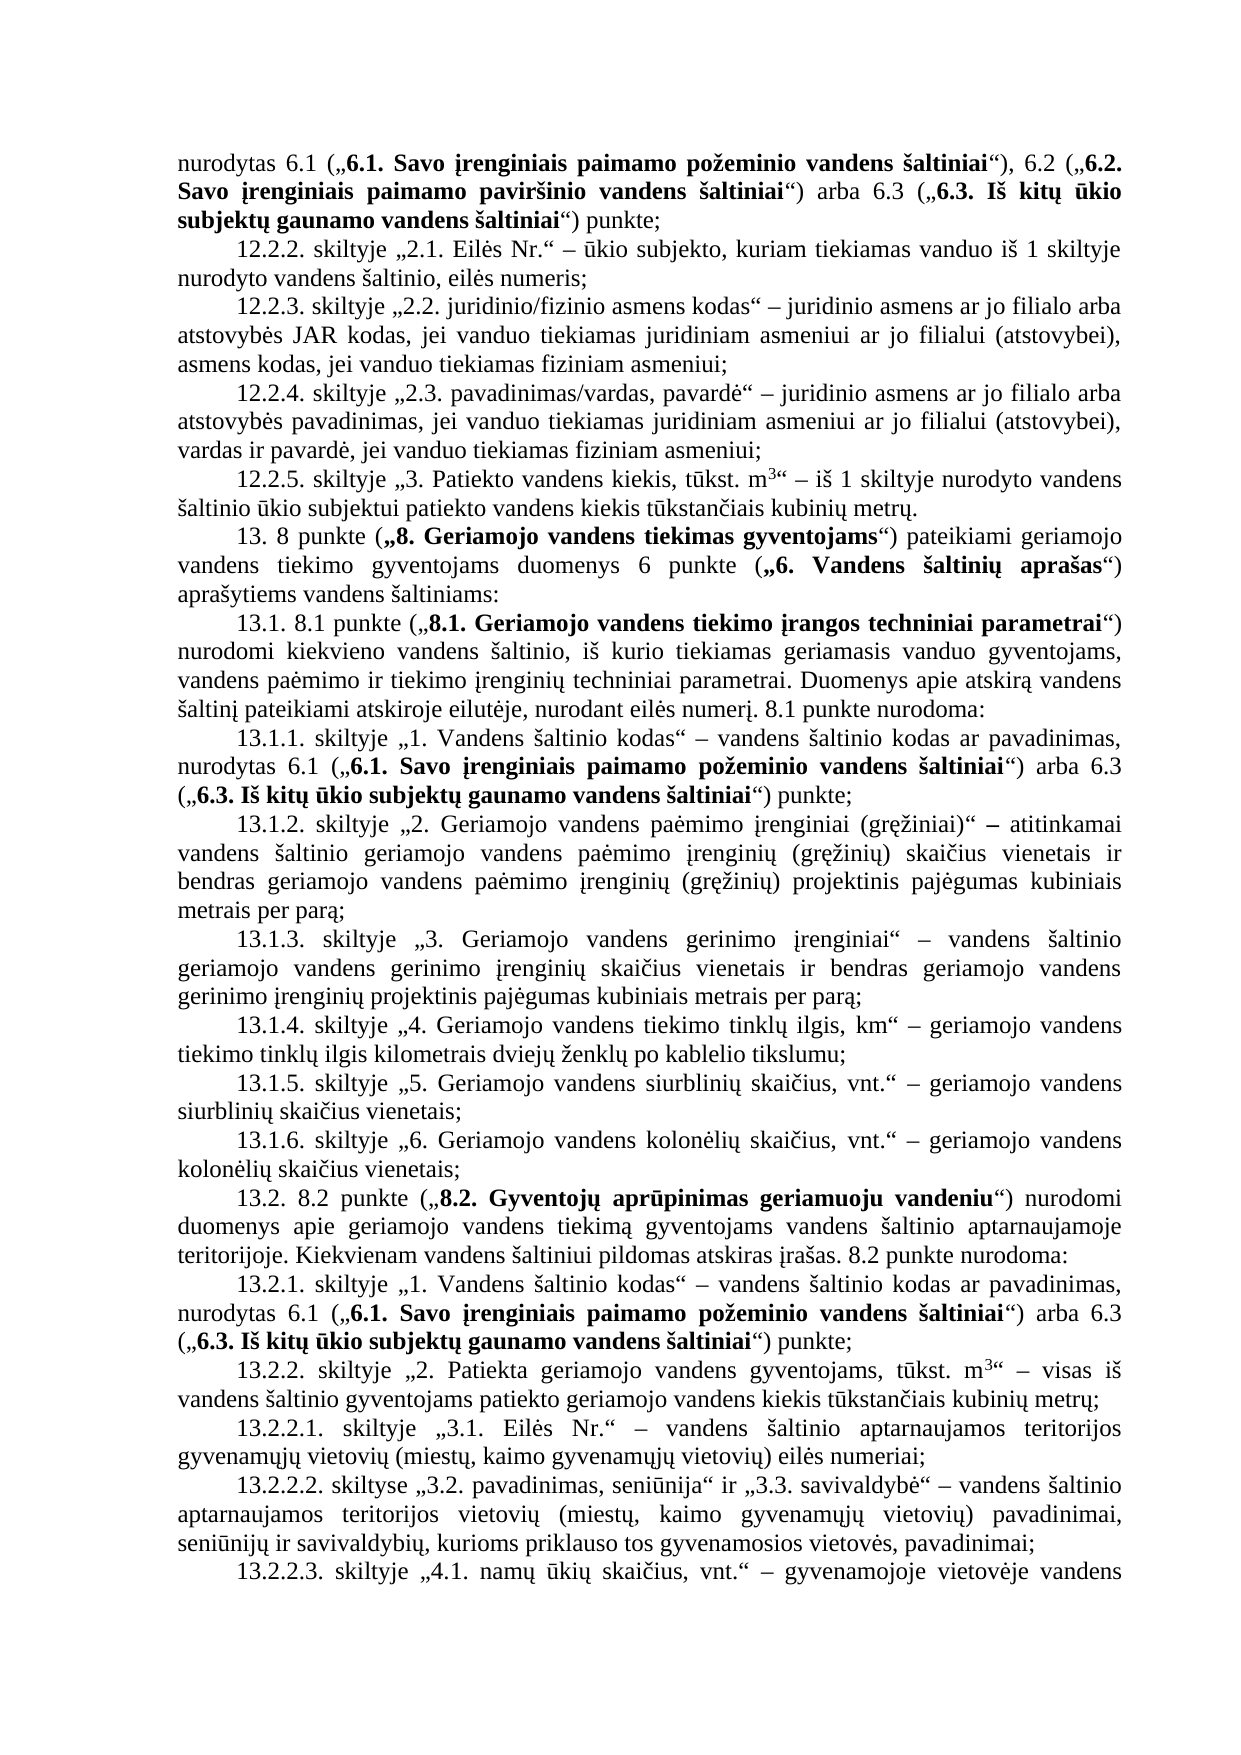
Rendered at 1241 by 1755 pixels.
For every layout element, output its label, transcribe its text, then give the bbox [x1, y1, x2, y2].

text 13.1. 8.1 punkte („8.1. Geriamojo vandens tiekimo įrangos techniniai parametrai“) nurodomi kiekvieno vandens šaltinio, iš kurio tiekiamas geriamasis vanduo gyventojams, vandens paėmimo ir tiekimo įrenginių techniniai parametrai. Duomenys apie atskirą vandens šaltinį pateikiami atskiroje eilutėje, nurodant eilės numerį. 8.1 punkte nurodoma: [177, 608, 1122, 723]
text 13.1.6. skiltyje „6. Geriamojo vandens kolonėlių skaičius, vnt.“ – geriamojo vandens kolonėlių skaičius vienetais; [177, 1125, 1122, 1183]
text 13.1.3. skiltyje „3. Geriamojo vandens gerinimo įrenginiai“ – vandens šaltinio geriamojo vandens gerinimo įrenginių skaičius vienetais ir bendras geriamojo vandens gerinimo įrenginių projektinis pajėgumas kubiniais metrais per parą; [177, 924, 1122, 1010]
text 12.2.5. skiltyje „3. Patiekto vandens kiekis, tūkst. m3“ – iš 1 skiltyje nurodyto vandens šaltinio ūkio subjektui patiekto vandens kiekis tūkstančiais kubinių metrų. [177, 464, 1122, 521]
text 13.2.2.2. skiltyse „3.2. pavadinimas, seniūnija“ ir „3.3. savivaldybė“ – vandens šaltinio aptarnaujamos teritorijos vietovių (miestų, kaimo gyvenamųjų vietovių) pavadinimai, seniūnijų ir savivaldybių, kurioms priklauso tos gyvenamosios vietovės, pavadinimai; [177, 1470, 1122, 1556]
text 12.2.4. skiltyje „2.3. pavadinimas/vardas, pavardė“ – juridinio asmens ar jo filialo arba atstovybės pavadinimas, jei vanduo tiekiamas juridiniam asmeniui ar jo filialui (atstovybei), vardas ir pavardė, jei vanduo tiekiamas fiziniam asmeniui; [177, 378, 1122, 464]
text 13.1.2. skiltyje „2. Geriamojo vandens paėmimo įrenginiai (gręžiniai)“ – atitinkamai vandens šaltinio geriamojo vandens paėmimo įrenginių (gręžinių) skaičius vienetais ir bendras geriamojo vandens paėmimo įrenginių (gręžinių) projektinis pajėgumas kubiniais metrais per parą; [177, 809, 1122, 924]
text 13.1.5. skiltyje „5. Geriamojo vandens siurblinių skaičius, vnt.“ – geriamojo vandens siurblinių skaičius vienetais; [177, 1068, 1122, 1125]
text 13.1.1. skiltyje „1. Vandens šaltinio kodas“ – vandens šaltinio kodas ar pavadinimas, nurodytas 6.1 („6.1. Savo įrenginiais paimamo požeminio vandens šaltiniai“) arba 6.3 („6.3. Iš kitų ūkio subjektų gaunamo vandens šaltiniai“) punkte; [177, 723, 1122, 809]
text 13. 8 punkte („8. Geriamojo vandens tiekimas gyventojams“) pateikiami geriamojo vandens tiekimo gyventojams duomenys 6 punkte („6. Vandens šaltinių aprašas“) aprašytiems vandens šaltiniams: [177, 521, 1122, 608]
text 13.2.2.1. skiltyje „3.1. Eilės Nr.“ – vandens šaltinio aptarnaujamos teritorijos gyvenamųjų vietovių (miestų, kaimo gyvenamųjų vietovių) eilės numeriai; [177, 1413, 1122, 1470]
text 13.2.1. skiltyje „1. Vandens šaltinio kodas“ – vandens šaltinio kodas ar pavadinimas, nurodytas 6.1 („6.1. Savo įrenginiais paimamo požeminio vandens šaltiniai“) arba 6.3 („6.3. Iš kitų ūkio subjektų gaunamo vandens šaltiniai“) punkte; [177, 1269, 1122, 1355]
text 12.2.2. skiltyje „2.1. Eilės Nr.“ – ūkio subjekto, kuriam tiekiamas vanduo iš 1 skiltyje nurodyto vandens šaltinio, eilės numeris; [177, 234, 1122, 291]
text 13.2. 8.2 punkte („8.2. Gyventojų aprūpinimas geriamuoju vandeniu“) nurodomi duomenys apie geriamojo vandens tiekimą gyventojams vandens šaltinio aptarnaujamoje teritorijoje. Kiekvienam vandens šaltiniui pildomas atskiras įrašas. 8.2 punkte nurodoma: [177, 1183, 1122, 1269]
text 12.2.3. skiltyje „2.2. juridinio/fizinio asmens kodas“ – juridinio asmens ar jo filialo arba atstovybės JAR kodas, jei vanduo tiekiamas juridiniam asmeniui ar jo filialui (atstovybei), asmens kodas, jei vanduo tiekiamas fiziniam asmeniui; [177, 291, 1122, 378]
text 13.1.4. skiltyje „4. Geriamojo vandens tiekimo tinklų ilgis, km“ – geriamojo vandens tiekimo tinklų ilgis kilometrais dviejų ženklų po kablelio tikslumu; [177, 1010, 1122, 1068]
text 13.2.2.3. skiltyje „4.1. namų ūkių skaičius, vnt.“ – gyvenamojoje vietovėje vandens [177, 1556, 1122, 1585]
text nurodytas 6.1 („6.1. Savo įrenginiais paimamo požeminio vandens šaltiniai“), 6.2 („6.2. Savo įrenginiais paimamo paviršinio vandens šaltiniai“) arba 6.3 („6.3. Iš kitų ūkio subjektų gaunamo vandens šaltiniai“) punkte; [177, 148, 1122, 234]
text 13.2.2. skiltyje „2. Patiekta geriamojo vandens gyventojams, tūkst. m3“ – visas iš vandens šaltinio gyventojams patiekto geriamojo vandens kiekis tūkstančiais kubinių metrų; [177, 1355, 1122, 1413]
